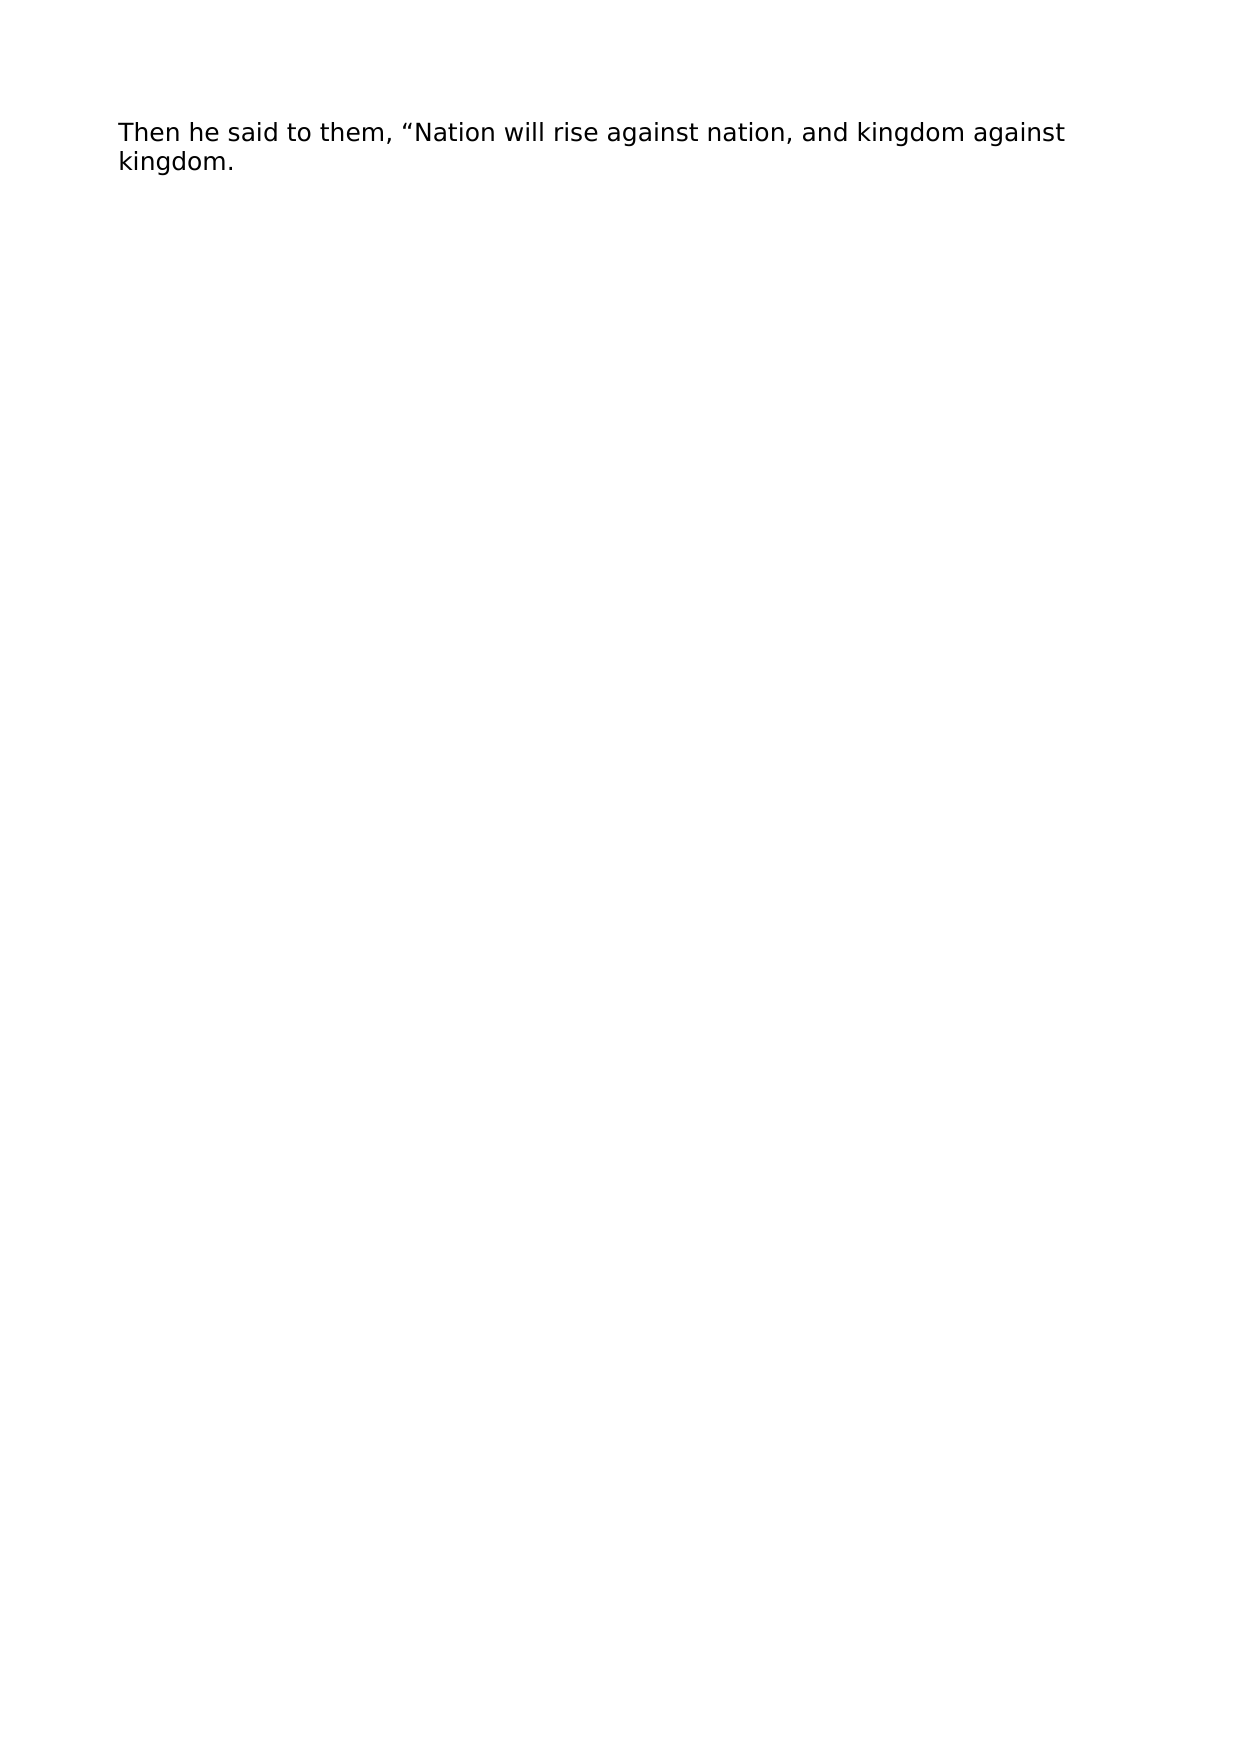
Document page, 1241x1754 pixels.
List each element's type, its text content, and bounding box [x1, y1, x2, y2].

text Then he said to them, “Nation will rise against nation, and kingdom against kingdom. [118, 118, 1122, 176]
